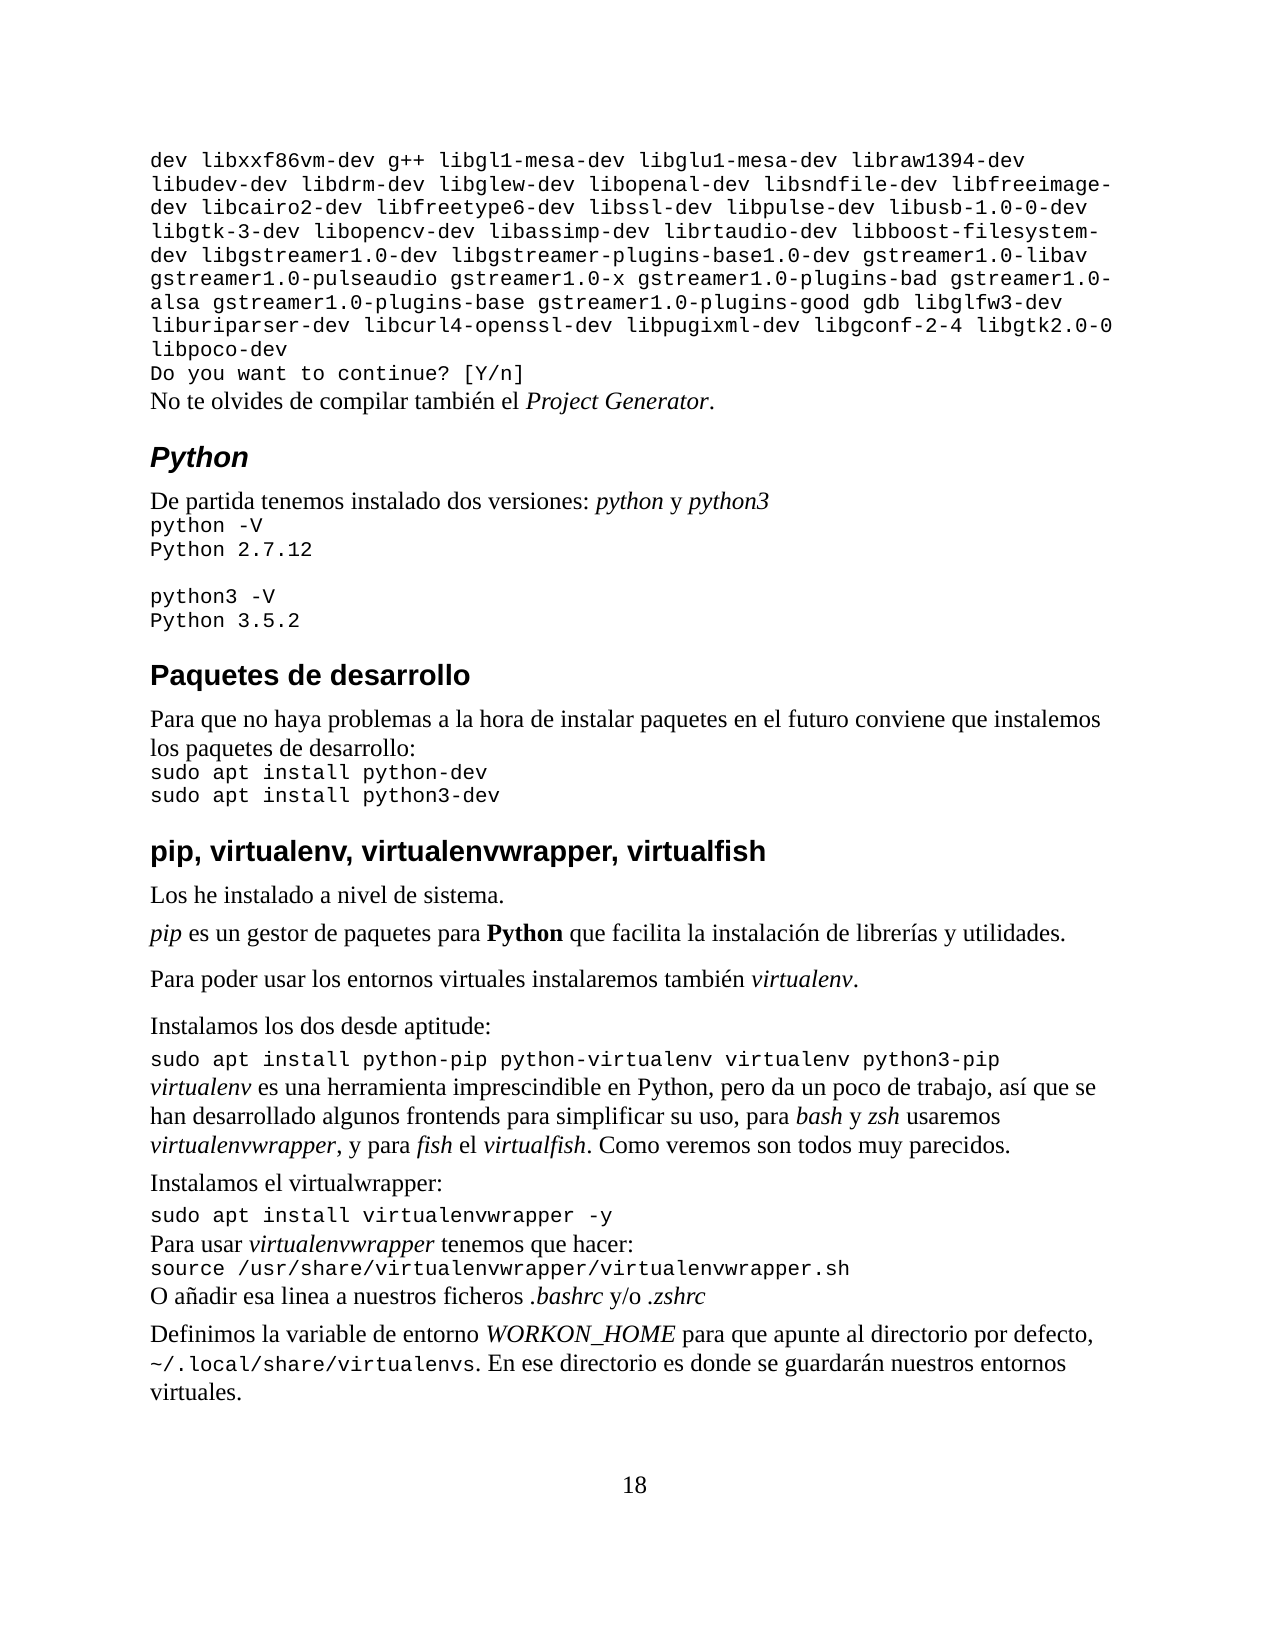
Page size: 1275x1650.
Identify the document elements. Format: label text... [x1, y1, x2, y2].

text Do you want to continue? [Y/n] [150, 363, 1125, 386]
text Para usar virtualenvwrapper tenemos que hacer: [150, 1229, 1125, 1258]
text source /usr/share/virtualenvwrapper/virtualenvwrapper.sh [150, 1258, 1125, 1281]
text Para que no haya problemas a la hora de instalar paquetes en el futuro conviene que instalemos los paquetes de desarrollo: [150, 704, 1125, 762]
text Instalamos el virtualwrapper: [150, 1168, 1125, 1196]
subtitle Python [150, 440, 1125, 474]
text Definimos la variable de entorno WORKON_HOME para que apunte al directorio por defecto, ~/.local/share/virtualenvs. En ese directorio es donde se guardarán nuestros entornos virtuales. [150, 1319, 1125, 1406]
text python -V [150, 515, 1125, 539]
text sudo apt install python-dev [150, 762, 1125, 785]
text Los he instalado a nivel de sistema. [150, 880, 1125, 909]
text Instalamos los dos desde aptitude: [150, 1011, 1125, 1040]
text python3 -V [150, 586, 1125, 609]
text O añadir esa linea a nuestros ficheros .bashrc y/o .zshrc [150, 1281, 1125, 1310]
subtitle pip, virtualenv, virtualenvwrapper, virtualfish [150, 834, 1125, 868]
text pip es un gestor de paquetes para Python que facilita la instalación de librerías y utilidades. [150, 918, 1125, 947]
text sudo apt install python-pip python-virtualenv virtualenv python3-pip [150, 1049, 1125, 1072]
text No te olvides de compilar también el Project Generator. [150, 386, 1125, 415]
text Python 2.7.12 [150, 539, 1125, 562]
text sudo apt install python3-dev [150, 785, 1125, 809]
text De partida tenemos instalado dos versiones: python y python3 [150, 486, 1125, 515]
text Python 3.5.2 [150, 609, 1125, 633]
text dev libxxf86vm-dev g++ libgl1-mesa-dev libglu1-mesa-dev libraw1394-dev libudev-dev libdrm-dev libglew-dev libopenal-dev libsndfile-dev libfreeimage-dev libcairo2-dev libfreetype6-dev libssl-dev libpulse-dev libusb-1.0-0-dev libgtk-3-dev libopencv-dev libassimp-dev librtaudio-dev libboost-filesystem-dev libgstreamer1.0-dev libgstreamer-plugins-base1.0-dev gstreamer1.0-libav gstreamer1.0-pulseaudio gstreamer1.0-x gstreamer1.0-plugins-bad gstreamer1.0-alsa gstreamer1.0-plugins-base gstreamer1.0-plugins-good gdb libglfw3-dev liburiparser-dev libcurl4-openssl-dev libpugixml-dev libgconf-2-4 libgtk2.0-0 libpoco-dev [150, 150, 1125, 363]
text sudo apt install virtualenvwrapper -y [150, 1205, 1125, 1229]
subtitle Paquetes de desarrollo [150, 658, 1125, 692]
text Para poder usar los entornos virtuales instalaremos también virtualenv. [150, 964, 1125, 993]
text virtualenv es una herramienta imprescindible en Python, pero da un poco de trabajo, así que se han desarrollado algunos frontends para simplificar su uso, para bash y zsh usaremos virtualenvwrapper, y para fish el virtualfish. Como veremos son todos muy parecidos. [150, 1072, 1125, 1159]
